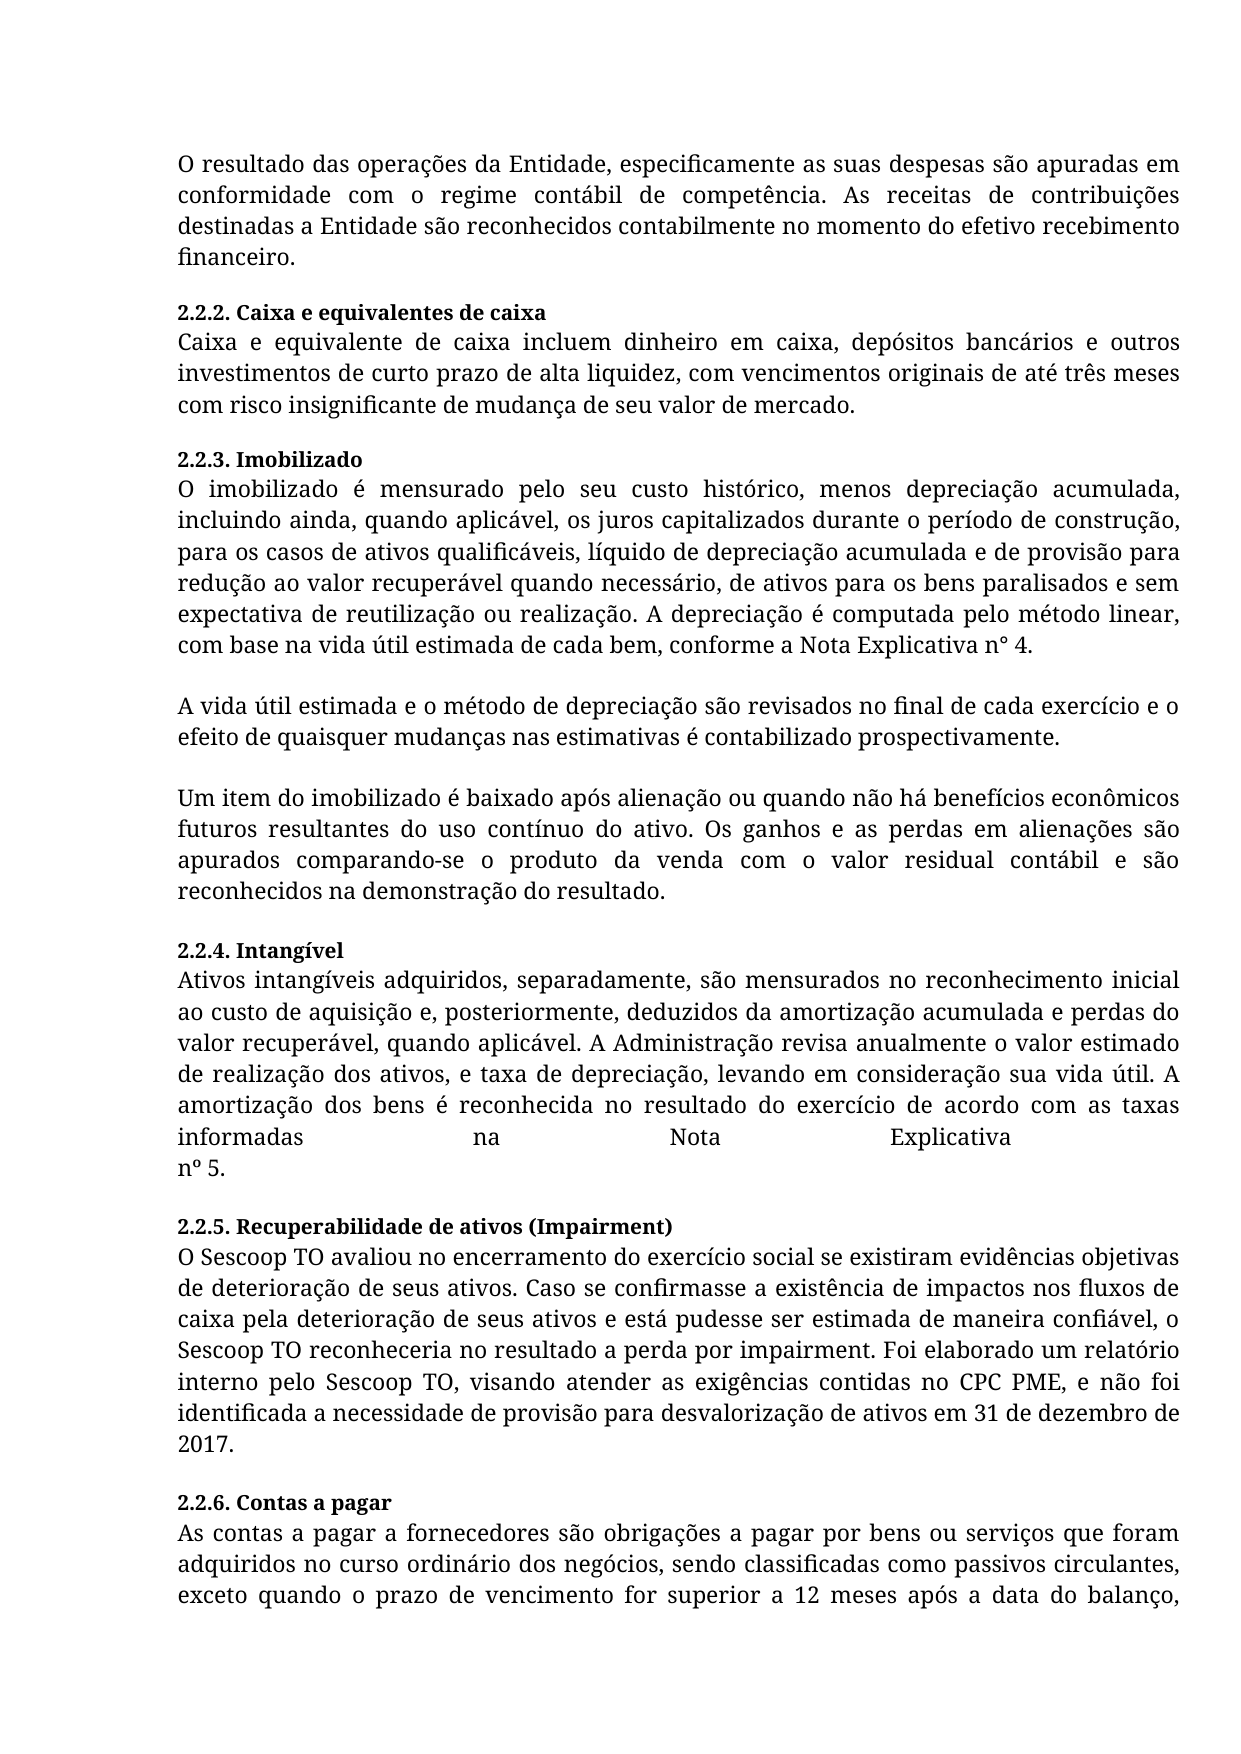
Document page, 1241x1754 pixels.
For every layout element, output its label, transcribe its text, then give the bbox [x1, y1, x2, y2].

title 2.2.3. Imobilizado [177, 445, 1181, 473]
text Ativos intangíveis adquiridos, separadamente, são mensurados no reconhecimento inicial ao custo de aquisição e, posteriormente, deduzidos da amortização acumulada e perdas do valor recuperável, quando aplicável. A Administração revisa anualmente o valor estimado de realização dos ativos, e taxa de depreciação, levando em consideração sua vida útil. A amortização dos bens é reconhecida no resultado do exercício de acordo com as taxas informadas na Nota Explicativa nº 5. [177, 964, 1181, 1183]
title 2.2.4. Intangível [177, 936, 1181, 964]
text O imobilizado é mensurado pelo seu custo histórico, menos depreciação acumulada, incluindo ainda, quando aplicável, os juros capitalizados durante o período de construção, para os casos de ativos qualificáveis, líquido de depreciação acumulada e de provisão para redução ao valor recuperável quando necessário, de ativos para os bens paralisados e sem expectativa de reutilização ou realização. A depreciação é computada pelo método linear, com base na vida útil estimada de cada bem, conforme a Nota Explicativa n° 4. [177, 473, 1181, 661]
text A vida útil estimada e o método de depreciação são revisados no final de cada exercício e o efeito de quaisquer mudanças nas estimativas é contabilizado prospectivamente. [177, 690, 1181, 752]
title O resultado das operações da Entidade, especificamente as suas despesas são apuradas em conformidade com o regime contábil de competência. As receitas de contribuições destinadas a Entidade são reconhecidos contabilmente no momento do efetivo recebimento financeiro. [177, 148, 1181, 273]
title 2.2.6. Contas a pagar [177, 1488, 1181, 1517]
title 2.2.2. Caixa e equivalentes de caixa [177, 298, 1181, 326]
text O Sescoop TO avaliou no encerramento do exercício social se existiram evidências objetivas de deterioração de seus ativos. Caso se confirmasse a existência de impactos nos fluxos de caixa pela deterioração de seus ativos e está pudesse ser estimada de maneira confiável, o Sescoop TO reconheceria no resultado a perda por impairment. Foi elaborado um relatório interno pelo Sescoop TO, visando atender as exigências contidas no CPC PME, e não foi identificada a necessidade de provisão para desvalorização de ativos em 31 de dezembro de 2017. [177, 1241, 1181, 1459]
text As contas a pagar a fornecedores são obrigações a pagar por bens ou serviços que foram adquiridos no curso ordinário dos negócios, sendo classificadas como passivos circulantes, exceto quando o prazo de vencimento for superior a 12 meses após a data do balanço, [177, 1517, 1181, 1611]
title 2.2.5. Recuperabilidade de ativos (Impairment) [177, 1212, 1181, 1241]
text Um item do imobilizado é baixado após alienação ou quando não há benefícios econômicos futuros resultantes do uso contínuo do ativo. Os ganhos e as perdas em alienações são apurados comparando-se o produto da venda com o valor residual contábil e são reconhecidos na demonstração do resultado. [177, 782, 1181, 907]
text Caixa e equivalente de caixa incluem dinheiro em caixa, depósitos bancários e outros investimentos de curto prazo de alta liquidez, com vencimentos originais de até três meses com risco insignificante de mudança de seu valor de mercado. [177, 326, 1181, 420]
